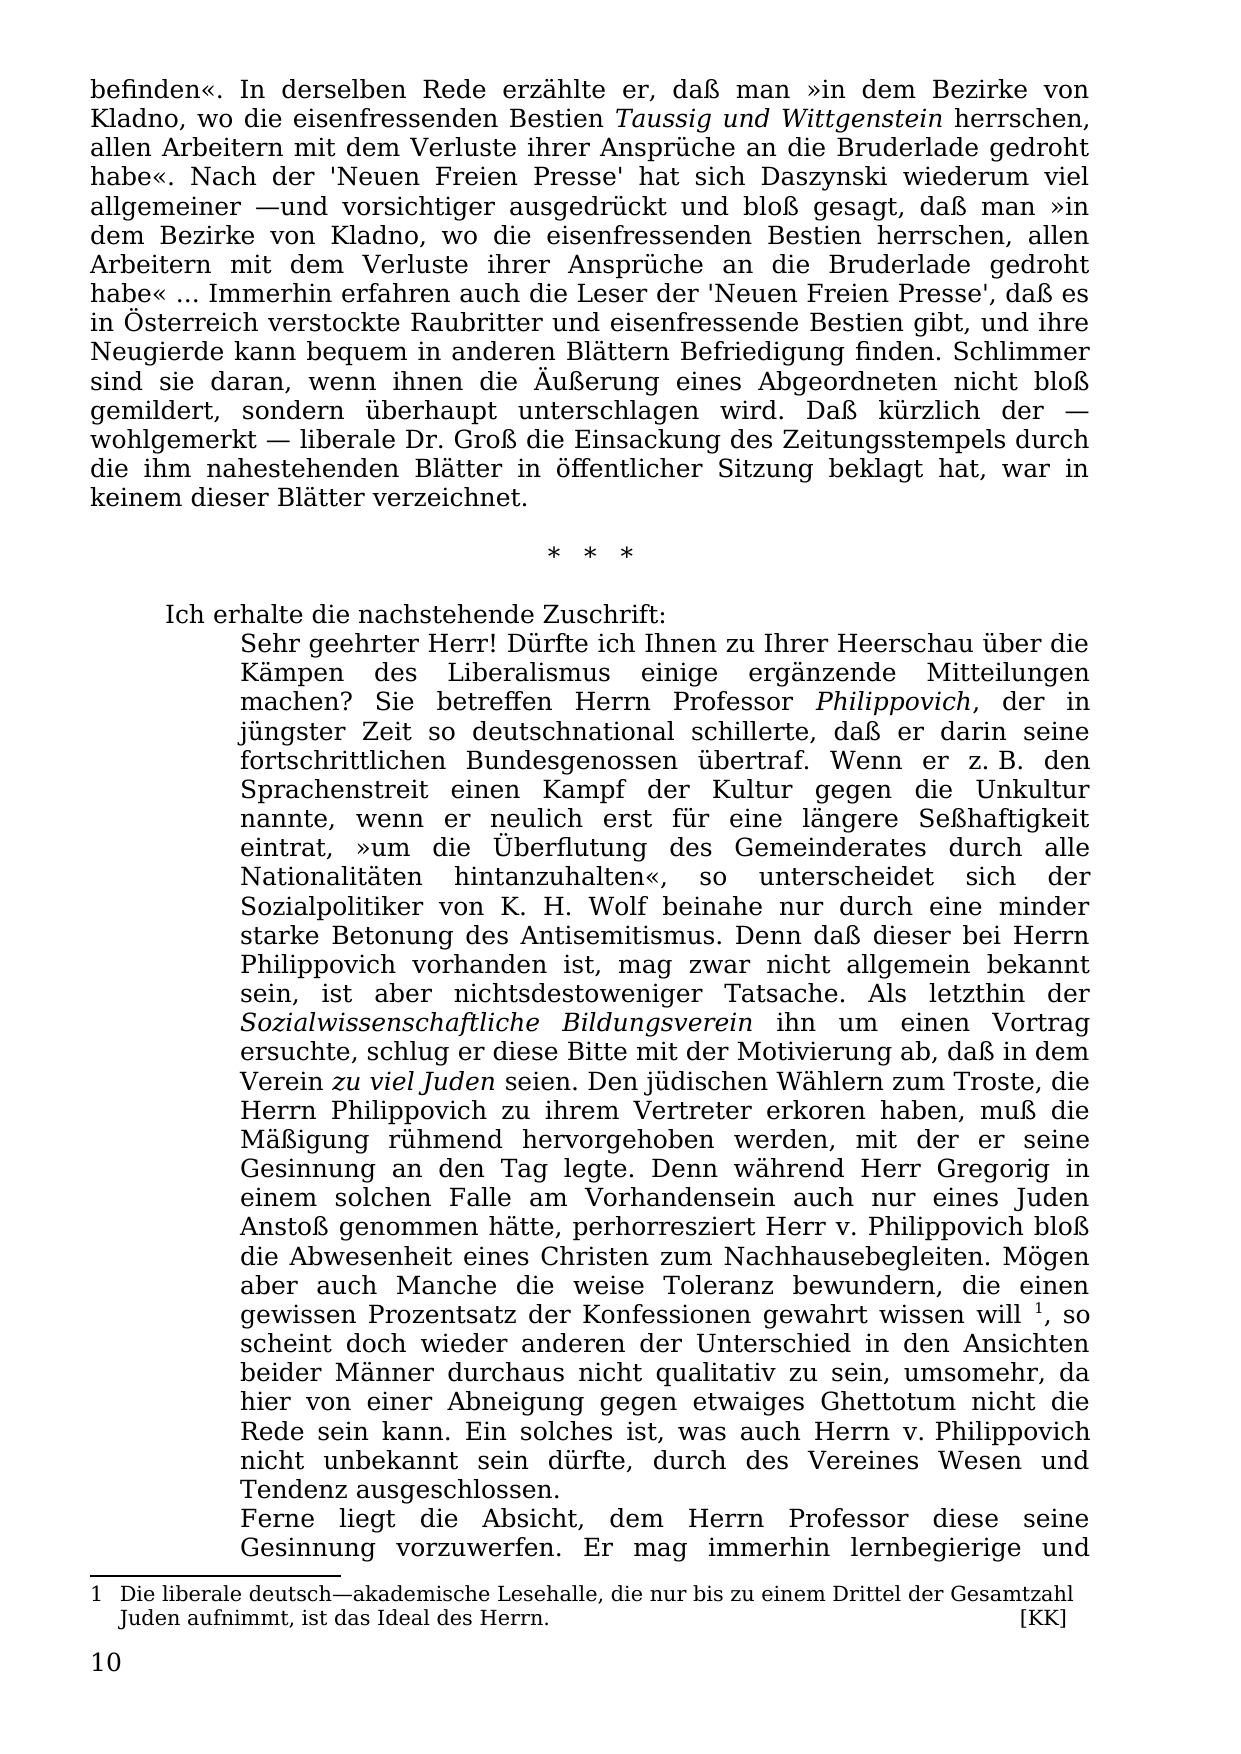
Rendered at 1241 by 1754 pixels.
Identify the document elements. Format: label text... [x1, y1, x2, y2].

text Sehr geehrter Herr! Dürfte ich Ihnen zu Ihrer Heerschau über die Kämpen des Liberalismus einige ergänzende Mitteilungen machen? Sie betreffen Herrn Professor Philippovich, der in jüngster Zeit so deutschnational schillerte, daß er darin seine fortschrittlichen Bundesgenossen übertraf. Wenn er z. B. den Sprachenstreit einen Kampf der Kultur gegen die Unkultur nannte, wenn er neulich erst für eine längere Seßhaftigkeit eintrat, »um die Überflutung des Gemeinderates durch alle Nationalitäten hint­anzuhalten«, so unterscheidet sich der Sozialpolitiker von K. H. Wolf beinahe nur durch eine minder starke Betonung des Antisemitismus. Denn daß dieser bei Herrn Philippovich vorhanden ist, mag zwar nicht allgemein bekannt sein, ist aber nichtsdestoweniger Tatsache. Als letzthin der Sozialwissenschaftliche Bildungsverein ihn um einen Vortrag ersuchte, schlug er diese Bitte mit der Motivierung ab, daß in dem Verein zu viel Juden seien. Den jüdischen Wählern zum Troste, die Herrn Philippovich zu ihrem Vertreter erkoren haben, muß die Mäßigung rühmend hervorgehoben werden, mit der er seine Gesinnung an den Tag legte. Denn während Herr Gregorig in einem solchen Falle am Vorhandensein auch nur eines Juden Anstoß genommen hätte, perhorresziert Herr v. Philippovich bloß die Abwesenheit eines Christen zum Nachhausebegleiten. Mögen aber auch Manche die weise Toleranz bewundern, die einen gewissen Prozentsatz der Konfessionen gewahrt wissen will , so scheint doch wieder anderen der Unterschied in den Ansichten beider Männer durchaus nicht qualitativ zu sein, umsomehr, da hier von einer Abneigung gegen etwaiges Ghettotum nicht die Rede sein kann. Ein solches ist, was auch Herrn v. Philippovich nicht unbekannt sein dürfte, durch des Vereines Wesen und Tendenz ausgeschlossen. [240, 629, 1091, 1504]
text Ich erhalte die nachstehende Zuschrift: [90, 600, 1091, 629]
text * * * [90, 542, 1091, 571]
text Ferne liegt die Absicht, dem Herrn Professor diese seine Gesinnung vorzuwerfen. Er mag immerhin lernbegierige und [240, 1504, 1091, 1562]
text Die liberale deutsch—akademische Lesehalle, die nur bis zu einem Drittel der Gesamtzahl Juden aufnimmt, ist das Ideal des Herrn. [KK] [90, 1582, 1091, 1631]
text befinden«. In derselben Rede erzählte er, daß man »in dem Bezirke von Kladno, wo die eisenfressenden Bestien Taussig und Wittgenstein herrschen, allen Arbeitern mit dem Verluste ihrer Ansprüche an die Bruderlade gedroht habe«. Nach der 'Neuen Freien Presse' hat sich Daszynski wiederum viel allgemeiner —und vorsichtiger ausgedrückt und bloß gesagt, daß man »in dem Bezirke von Kladno, wo die eisenfressenden Bestien herrschen, allen Arbeitern mit dem Verluste ihrer Ansprüche an die Bruderlade gedroht habe« ... Immerhin erfahren auch die Leser der 'Neuen Freien Presse', daß es in Österreich verstockte Raubritter und eisenfressende Bestien gibt, und ihre Neugierde kann bequem in anderen Blättern Befriedigung finden. Schlimmer sind sie daran, wenn ihnen die Äußerung eines Abgeordneten nicht bloß gemildert, sondern überhaupt unterschlagen wird. Daß kürzlich der — wohlgemerkt — liberale Dr. Groß die Einsackung des Zeitungsstempels durch die ihm nahestehenden Blätter in öffentlicher Sitzung beklagt hat, war in keinem dieser Blätter verzeichnet. [90, 75, 1091, 512]
